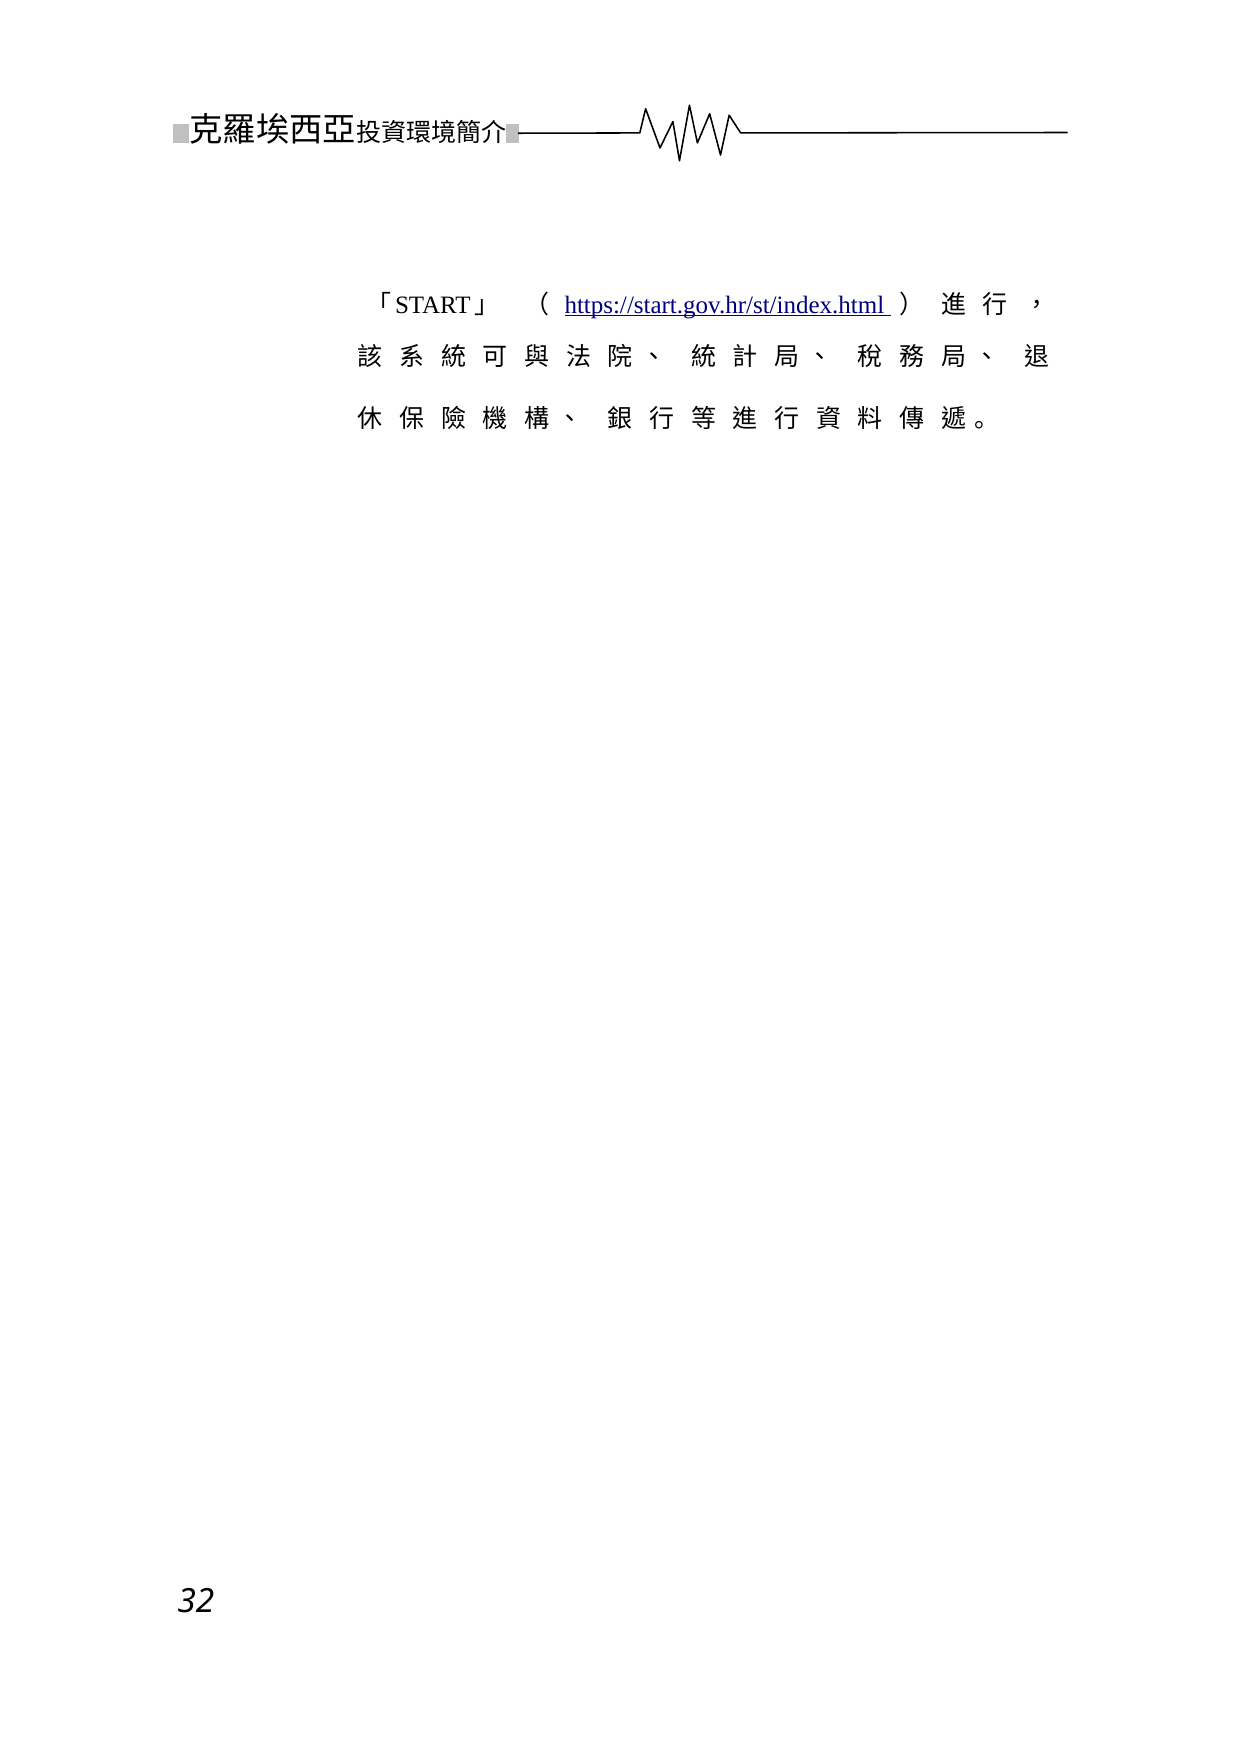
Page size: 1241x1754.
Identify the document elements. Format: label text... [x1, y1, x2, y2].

text 「START」（https://start.gov.hr/st/index.html）進行，該系統可與法院、統計局、稅務局、退休保險機構、銀行等進行資料傳遞。 [281, 250, 1058, 438]
